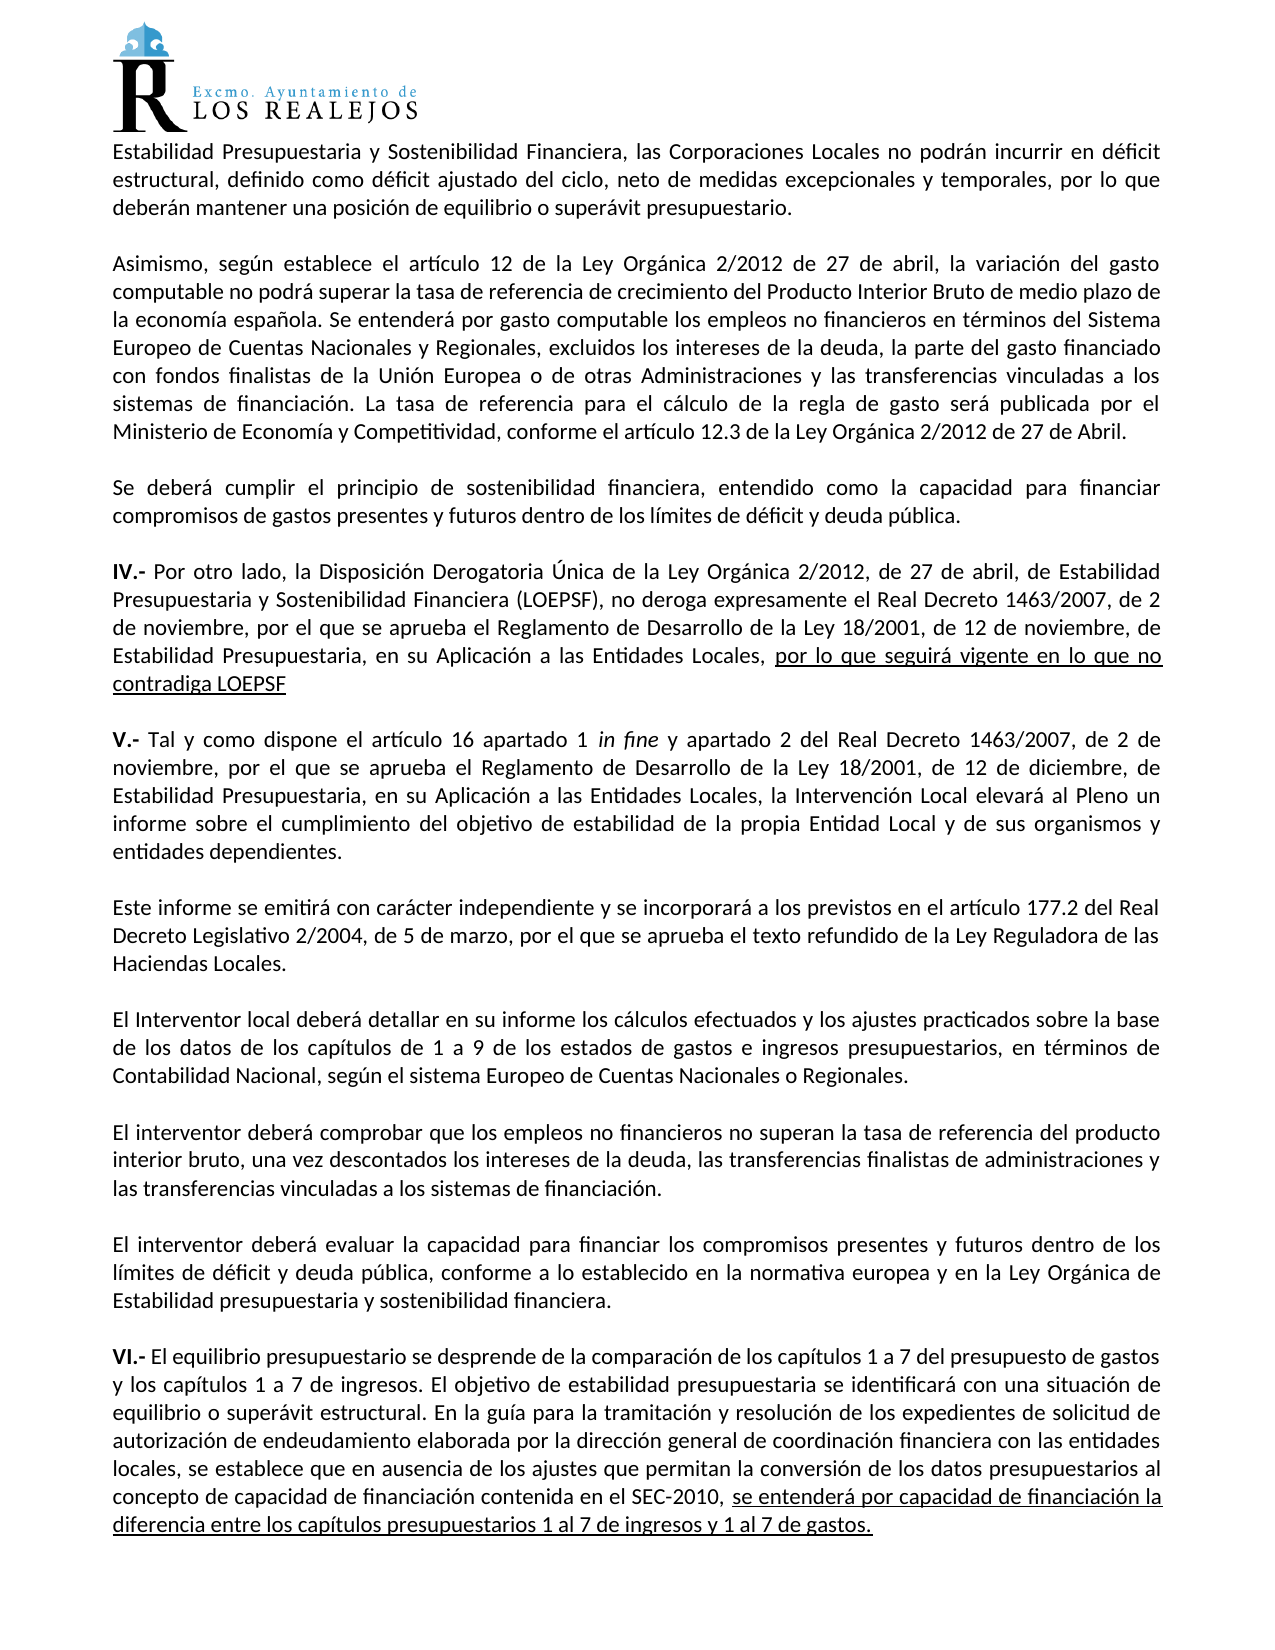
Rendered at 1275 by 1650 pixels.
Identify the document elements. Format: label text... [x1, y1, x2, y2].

subtitle El interventor deberá comprobar que los empleos no financieros no superan la tasa de referencia del producto interior bruto, una vez descontados los intereses de la deuda, las transferencias finalistas de administraciones y las transferencias vinculadas a los sistemas de financiación. [112, 1118, 1163, 1202]
subtitle Se deberá cumplir el principio de sostenibilidad financiera, entendido como la capacidad para financiar compromisos de gastos presentes y futuros dentro de los límites de déficit y deuda pública. [112, 473, 1163, 529]
subtitle VI.- El equilibrio presupuestario se desprende de la comparación de los capítulos 1 a 7 del presupuesto de gastos y los capítulos 1 a 7 de ingresos. El objetivo de estabilidad presupuestaria se identificará con una situación de equilibrio o superávit estructural. En la guía para la tramitación y resolución de los expedientes de solicitud de autorización de endeudamiento elaborada por la dirección general de coordinación financiera con las entidades locales, se establece que en ausencia de los ajustes que permitan la conversión de los datos presupuestarios al concepto de capacidad de financiación contenida en el SEC-2010, se entenderá por capacidad de financiación la diferencia entre los capítulos presupuestarios 1 al 7 de ingresos y 1 al 7 de gastos. [112, 1342, 1163, 1538]
subtitle V.- Tal y como dispone el artículo 16 apartado 1 in fine y apartado 2 del Real Decreto 1463/2007, de 2 de noviembre, por el que se aprueba el Reglamento de Desarrollo de la Ley 18/2001, de 12 de diciembre, de Estabilidad Presupuestaria, en su Aplicación a las Entidades Locales, la Intervención Local elevará al Pleno un informe sobre el cumplimiento del objetivo de estabilidad de la propia Entidad Local y de sus organismos y entidades dependientes. [112, 725, 1163, 865]
subtitle Este informe se emitirá con carácter independiente y se incorporará a los previstos en el artículo 177.2 del Real Decreto Legislativo 2/2004, de 5 de marzo, por el que se aprueba el texto refundido de la Ley Reguladora de las Haciendas Locales. [112, 893, 1163, 977]
subtitle Asimismo, según establece el artículo 12 de la Ley Orgánica 2/2012 de 27 de abril, la variación del gasto computable no podrá superar la tasa de referencia de crecimiento del Producto Interior Bruto de medio plazo de la economía española. Se entenderá por gasto computable los empleos no financieros en términos del Sistema Europeo de Cuentas Nacionales y Regionales, excluidos los intereses de la deuda, la parte del gasto financiado con fondos finalistas de la Unión Europea o de otras Administraciones y las transferencias vinculadas a los sistemas de financiación. La tasa de referencia para el cálculo de la regla de gasto será publicada por el Ministerio de Economía y Competitividad, conforme el artículo 12.3 de la Ley Orgánica 2/2012 de 27 de Abril. [112, 249, 1163, 445]
subtitle Estabilidad Presupuestaria y Sostenibilidad Financiera, las Corporaciones Locales no podrán incurrir en déficit estructural, definido como déficit ajustado del ciclo, neto de medidas excepcionales y temporales, por lo que deberán mantener una posición de equilibrio o superávit presupuestario. [112, 137, 1163, 221]
subtitle El interventor deberá evaluar la capacidad para financiar los compromisos presentes y futuros dentro de los límites de déficit y deuda pública, conforme a lo establecido en la normativa europea y en la Ley Orgánica de Estabilidad presupuestaria y sostenibilidad financiera. [112, 1230, 1163, 1314]
subtitle IV.- Por otro lado, la Disposición Derogatoria Única de la Ley Orgánica 2/2012, de 27 de abril, de Estabilidad Presupuestaria y Sostenibilidad Financiera (LOEPSF), no deroga expresamente el Real Decreto 1463/2007, de 2 de noviembre, por el que se aprueba el Reglamento de Desarrollo de la Ley 18/2001, de 12 de noviembre, de Estabilidad Presupuestaria, en su Aplicación a las Entidades Locales, por lo que seguirá vigente en lo que no contradiga LOEPSF [112, 557, 1163, 697]
subtitle El Interventor local deberá detallar en su informe los cálculos efectuados y los ajustes practicados sobre la base de los datos de los capítulos de 1 a 9 de los estados de gastos e ingresos presupuestarios, en términos de Contabilidad Nacional, según el sistema Europeo de Cuentas Nacionales o Regionales. [112, 1006, 1163, 1089]
